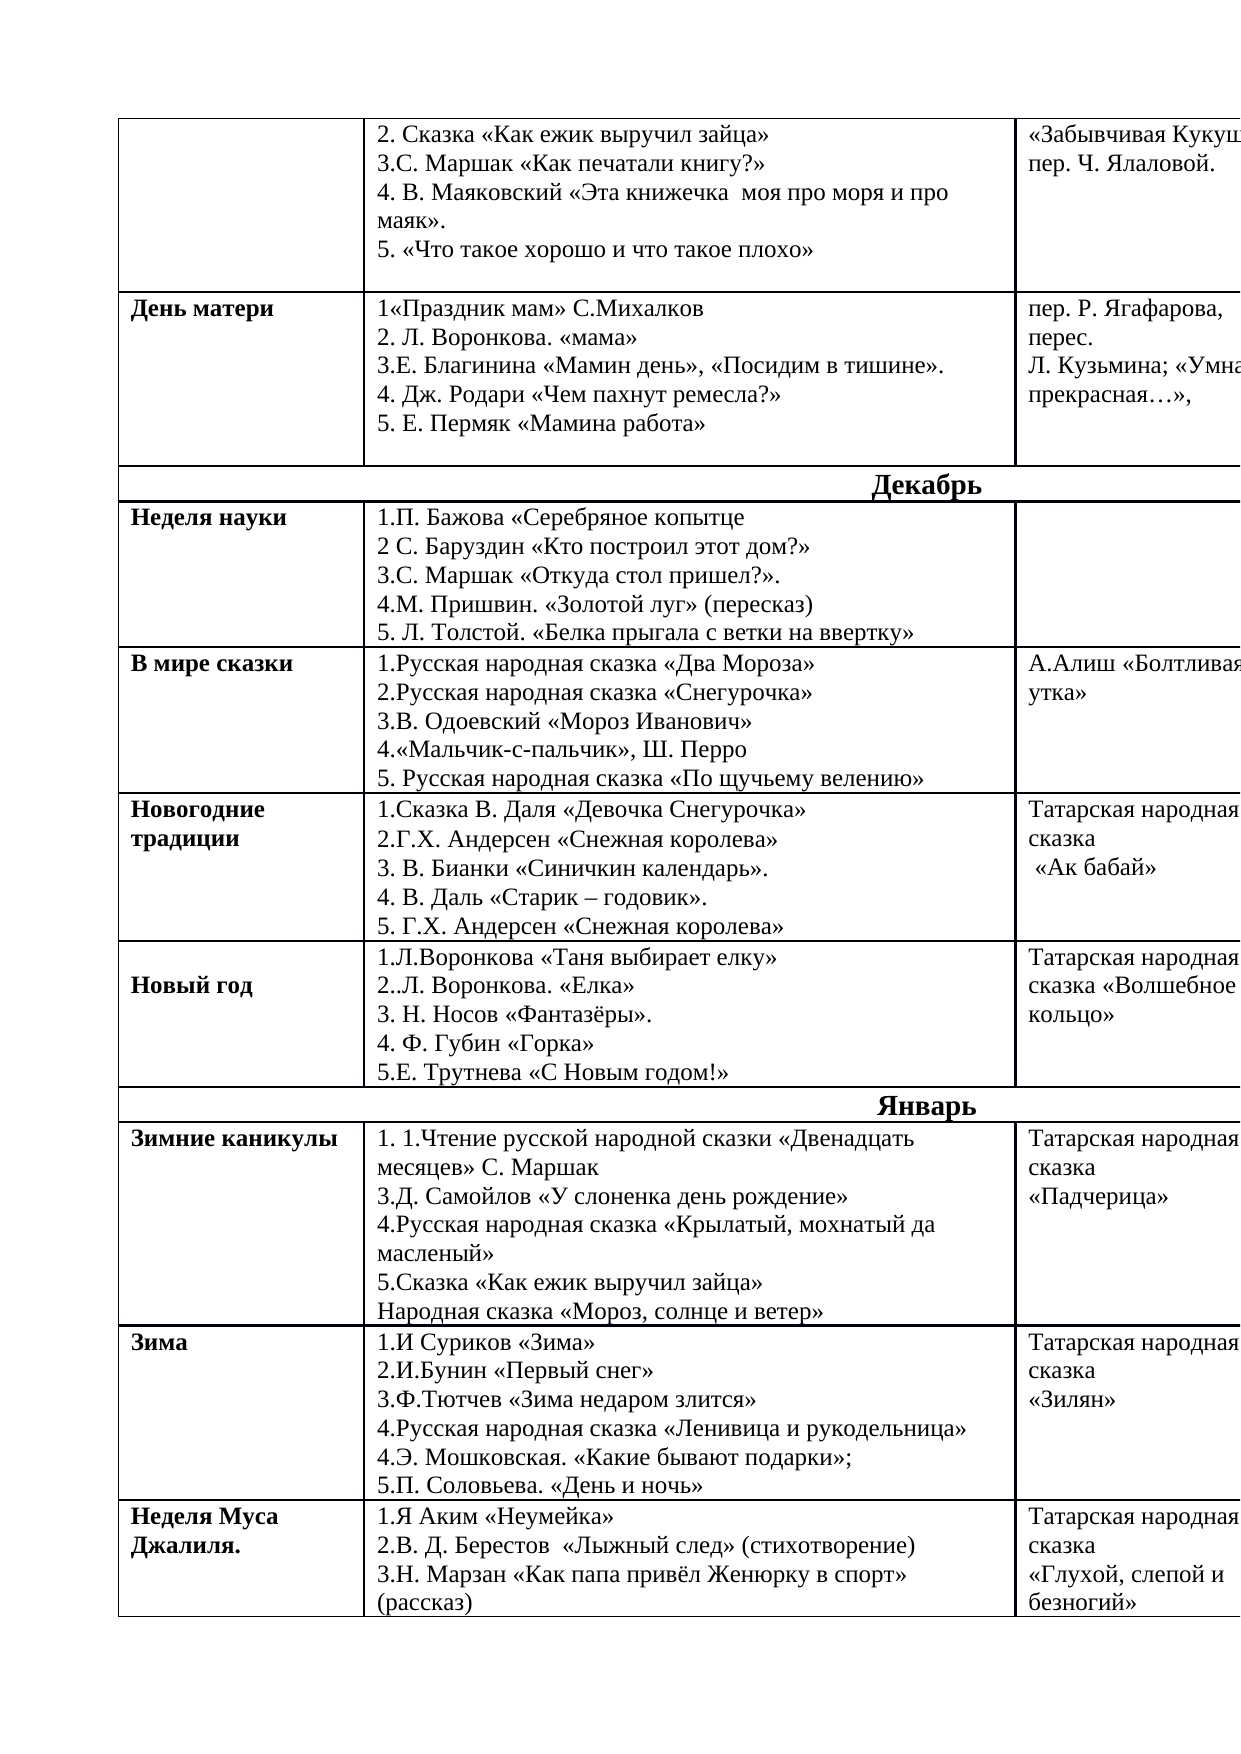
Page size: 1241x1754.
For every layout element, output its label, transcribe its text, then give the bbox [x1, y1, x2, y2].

table_cell 1.Я Аким «Неумейка» 2.В. Д. Берестов «Лыжный след» (стихотворение) 3.Н. Марзан «Как папа привёл Женюрку в спорт» (рассказ) [365, 1501, 1014, 1616]
table_cell День матери [119, 293, 363, 465]
table_cell пер. Р. Ягафарова, перес. Л. Кузьмина; «Умная, прекрасная…», [1017, 293, 1240, 465]
table_cell Зимние каникулы [119, 1123, 363, 1324]
table_cell 1.Русская народная сказка «Два Мороза» 2.Русская народная сказка «Снегурочка» 3.В. Одоевский «Мороз Иванович» 4.«Мальчик-с-пальчик», Ш. Перро 5. Русская народная сказка «По щучьему велению» [365, 648, 1014, 792]
table_cell Татарская народная сказка «Глухой, слепой и безногий» [1017, 1501, 1240, 1616]
table_cell Неделя науки [119, 503, 363, 646]
table_cell Неделя Муса Джалиля. [119, 1501, 363, 1616]
table_cell Новогодние традиции [119, 794, 363, 940]
table_cell А.Алиш «Болтливая утка» [1017, 648, 1240, 792]
table_cell [119, 119, 363, 291]
table_cell 1.Сказка В. Даля «Девочка Снегурочка» 2.Г.Х. Андерсен «Снежная королева» 3. В. Бианки «Синичкин календарь». 4. В. Даль «Старик – годовик». 5. Г.Х. Андерсен «Снежная королева» [365, 794, 1014, 940]
table_cell Декабрь [119, 467, 1240, 500]
table_cell Татарская народная сказка «Зилян» [1017, 1327, 1240, 1499]
table_cell 1.Л.Воронкова «Таня выбирает елку» 2..Л. Воронкова. «Елка» 3. Н. Носов «Фантазёры». 4. Ф. Губин «Горка» 5.Е. Трутнева «С Новым годом!» [365, 942, 1014, 1086]
table_cell Новый год [119, 942, 363, 1086]
table_cell Татарская народная сказка «Падчерица» [1017, 1123, 1240, 1324]
table_cell 2. Сказка «Как ежик выручил зайца» 3.С. Маршак «Как печатали книгу?» 4. В. Маяковский «Эта книжечка моя про моря и про маяк». 5. «Что такое хорошо и что такое плохо» [365, 119, 1014, 291]
table_cell 1.П. Бажова «Серебряное копытце 2 С. Баруздин «Кто построил этот дом?» 3.С. Маршак «Откуда стол пришел?». 4.М. Пришвин. «Золотой луг» (пересказ) 5. Л. Толстой. «Белка прыгала с ветки на ввертку» [365, 503, 1014, 646]
table_cell 1«Праздник мам» С.Михалков 2. Л. Воронкова. «мама» 3.Е. Благинина «Мамин день», «Посидим в тишине». 4. Дж. Родари «Чем пахнут ремесла?» 5. Е. Пермяк «Мамина работа» [365, 293, 1014, 465]
table_cell 1. 1.Чтение русской народной сказки «Двенадцать месяцев» С. Маршак 3.Д. Самойлов «У слоненка день рождение» 4.Русская народная сказка «Кры­латый, мохнатый да масленый» 5.Сказка «Как ежик выручил зайца» Народная сказка «Мороз, солнце и ветер» [365, 1123, 1014, 1324]
table_cell [1017, 503, 1240, 646]
table_cell Зима [119, 1327, 363, 1499]
table_cell В мире сказки [119, 648, 363, 792]
table_cell Татарская народная сказка «Волшебное кольцо» [1017, 942, 1240, 1086]
table_cell Январь [119, 1088, 1240, 1121]
table_cell Ф. Яруллин «Забывчивая Кукушка», пер. Ч. Ялаловой. [1017, 119, 1240, 291]
table_cell 1.И Суриков «Зима» 2.И.Бунин «Первый снег» 3.Ф.Тютчев «Зима недаром злится» 4.Русская народная сказка «Ленивица и рукодельница» 4.Э. Мошковская. «Ка­кие бывают подарки»; 5.П. Соловьева. «День и ночь» [365, 1327, 1014, 1499]
table_cell Татарская народная сказка «Ак бабай» [1017, 794, 1240, 940]
